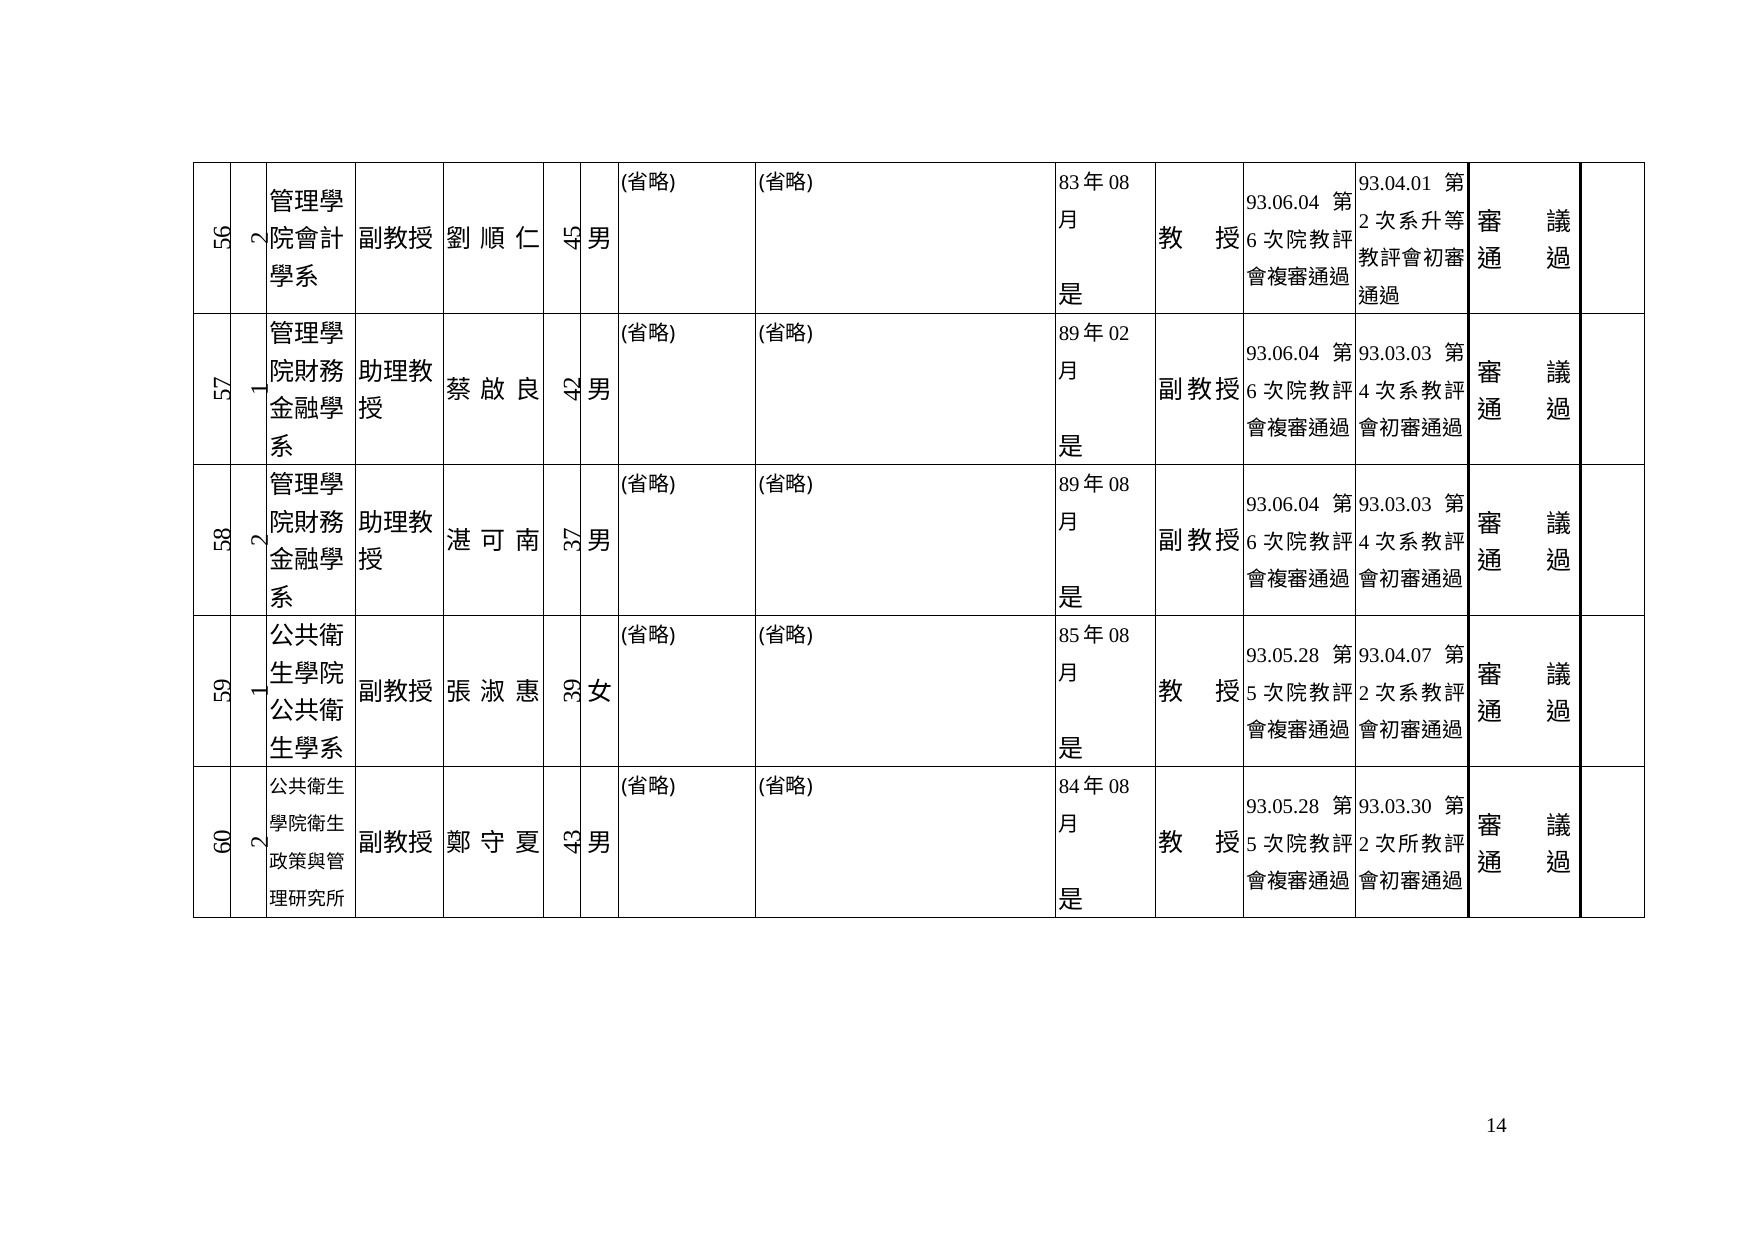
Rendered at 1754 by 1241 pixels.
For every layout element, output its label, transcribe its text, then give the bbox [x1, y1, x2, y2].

table_cell 副教授 [356, 767, 443, 917]
table_cell 助理教授 [356, 314, 443, 464]
table_cell 男 [581, 163, 618, 313]
table_cell 女 [581, 616, 618, 766]
table_cell 93.05.28第5次院教評會複審通過 [1244, 616, 1355, 766]
table_cell 60 [194, 767, 230, 917]
table_cell 2 [231, 163, 266, 313]
table_cell 1 [231, 314, 266, 464]
table_cell 公共衛生學院衛生政策與管理研究所 [267, 767, 355, 917]
table_cell 管理學院財務金融學系 [267, 314, 355, 464]
table_cell (省略) [756, 767, 1055, 917]
table_cell 85年08月 是 [1056, 616, 1155, 766]
table_cell 審議 通過 [1470, 616, 1579, 766]
table_cell 湛可南 [444, 465, 543, 615]
table_cell 93.03.03第4次系教評會初審通過 [1356, 465, 1467, 615]
table_cell 劉順仁 [444, 163, 543, 313]
table_cell 93.06.04第6次院教評會複審通過 [1244, 314, 1355, 464]
table_cell [1582, 616, 1644, 766]
table_cell 59 [194, 616, 230, 766]
table_cell (省略) [619, 465, 755, 615]
table_cell 張淑惠 [444, 616, 543, 766]
table_cell 蔡啟良 [444, 314, 543, 464]
table_cell (省略) [619, 314, 755, 464]
table_cell (省略) [756, 163, 1055, 313]
table_cell 審議 通過 [1470, 767, 1579, 917]
table_cell 副教授 [356, 163, 443, 313]
table_cell 教授 [1156, 767, 1243, 917]
table_cell 39 [544, 616, 580, 766]
table_cell 教授 [1156, 616, 1243, 766]
table_cell 56 [194, 163, 230, 313]
table_cell 審議 通過 [1470, 465, 1579, 615]
table_cell (省略) [756, 314, 1055, 464]
table_cell [115, 766, 193, 917]
table_cell [1582, 767, 1644, 917]
table_cell [115, 313, 193, 464]
table_cell 37 [544, 465, 580, 615]
table_cell 副教授 [1156, 465, 1243, 615]
table_cell [1582, 163, 1644, 313]
table_cell 2 [231, 767, 266, 917]
table_cell 83年08月 是 [1056, 163, 1155, 313]
table_cell [1582, 465, 1644, 615]
table_cell 42 [544, 314, 580, 464]
table_cell 93.06.04第6次院教評會複審通過 [1244, 163, 1355, 313]
table_cell (省略) [756, 616, 1055, 766]
table_cell 審議 通過 [1470, 314, 1579, 464]
table_cell 93.04.01第2次系升等教評會初審通過 [1356, 163, 1467, 313]
table_cell 89年02月 是 [1056, 314, 1155, 464]
table_cell 2 [231, 465, 266, 615]
table_cell 男 [581, 314, 618, 464]
table_cell (省略) [619, 616, 755, 766]
table_cell 教授 [1156, 163, 1243, 313]
table_cell 管理學院會計學系 [267, 163, 355, 313]
table_cell 93.04.07第2次系教評會初審通過 [1356, 616, 1467, 766]
table_cell (省略) [619, 163, 755, 313]
table_cell 93.05.28第5次院教評會複審通過 [1244, 767, 1355, 917]
table_cell 93.06.04第6次院教評會複審通過 [1244, 465, 1355, 615]
table_cell 男 [581, 767, 618, 917]
table_cell 43 [544, 767, 580, 917]
table_cell 管理學院財務金融學系 [267, 465, 355, 615]
table_cell 93.03.03第4次系教評會初審通過 [1356, 314, 1467, 464]
table_cell 副教授 [1156, 314, 1243, 464]
table_cell [1582, 314, 1644, 464]
table_cell 58 [194, 465, 230, 615]
table_cell 84年08月 是 [1056, 767, 1155, 917]
table_cell [115, 615, 193, 766]
table_cell 89年08月 是 [1056, 465, 1155, 615]
table_cell 鄭守夏 [444, 767, 543, 917]
table_cell [115, 464, 193, 615]
table_cell 助理教授 [356, 465, 443, 615]
table_cell 93.03.30第2次所教評會初審通過 [1356, 767, 1467, 917]
table_cell 45 [544, 163, 580, 313]
table_cell [115, 162, 193, 313]
table_cell (省略) [756, 465, 1055, 615]
table_cell 副教授 [356, 616, 443, 766]
table_cell 57 [194, 314, 230, 464]
table_cell (省略) [619, 767, 755, 917]
table_cell 1 [231, 616, 266, 766]
table_cell 審議 通過 [1470, 163, 1579, 313]
table_cell 公共衛生學院公共衛生學系 [267, 616, 355, 766]
table_cell 男 [581, 465, 618, 615]
